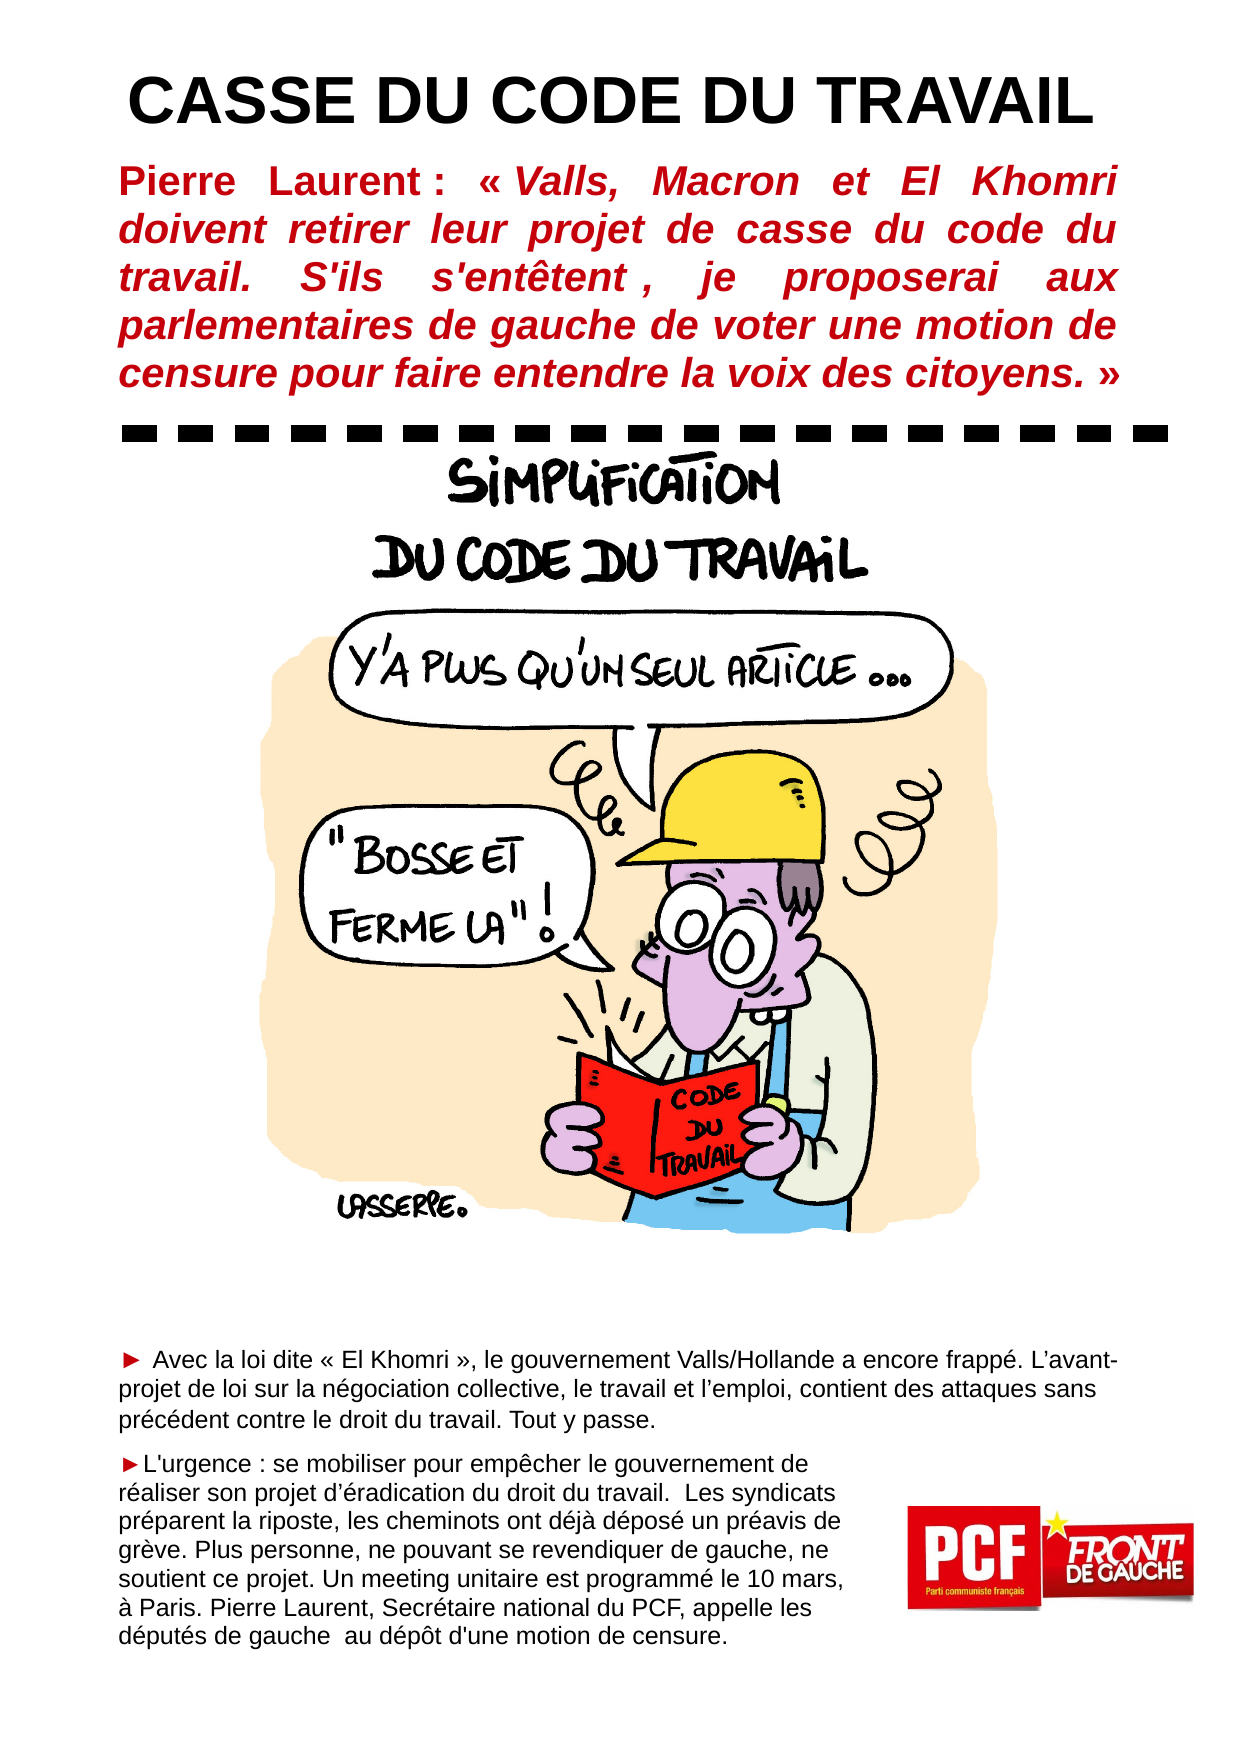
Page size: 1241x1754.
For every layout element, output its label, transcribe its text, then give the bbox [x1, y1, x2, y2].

text CASSE DU CODE DU TRAVAIL [118, 61, 1122, 138]
text ►L'urgence : se mobiliser pour empêcher le gouvernement de réaliser son projet d’éradication du droit du travail. Les syndicats préparent la riposte, les cheminots ont déjà déposé un préavis de grève. Plus personne, ne pouvant se revendiquer de gauche, ne soutient ce projet. Un meeting unitaire est programmé le 10 mars, à Paris. Pierre Laurent, Secrétaire national du PCF, appelle les députés de gauche au dépôt d'une motion de censure. [118, 1449, 868, 1650]
picture [907, 1506, 1194, 1611]
text ► Avec la loi dite « El Khomri », le gouvernement Valls/Hollande a encore frappé. L’avant-projet de loi sur la négociation collective, le travail et l’emploi, contient des attaques sans précédent contre le droit du travail. Tout y passe. [118, 1343, 1122, 1434]
text Pierre Laurent : « Valls, Macron et El Khomri doivent retirer leur projet de casse du code du travail. S'ils s'entêtent , je proposerai aux parlementaires de gauche de voter une motion de censure pour faire entendre la voix des citoyens. » [118, 157, 1122, 396]
picture [233, 448, 1018, 1257]
